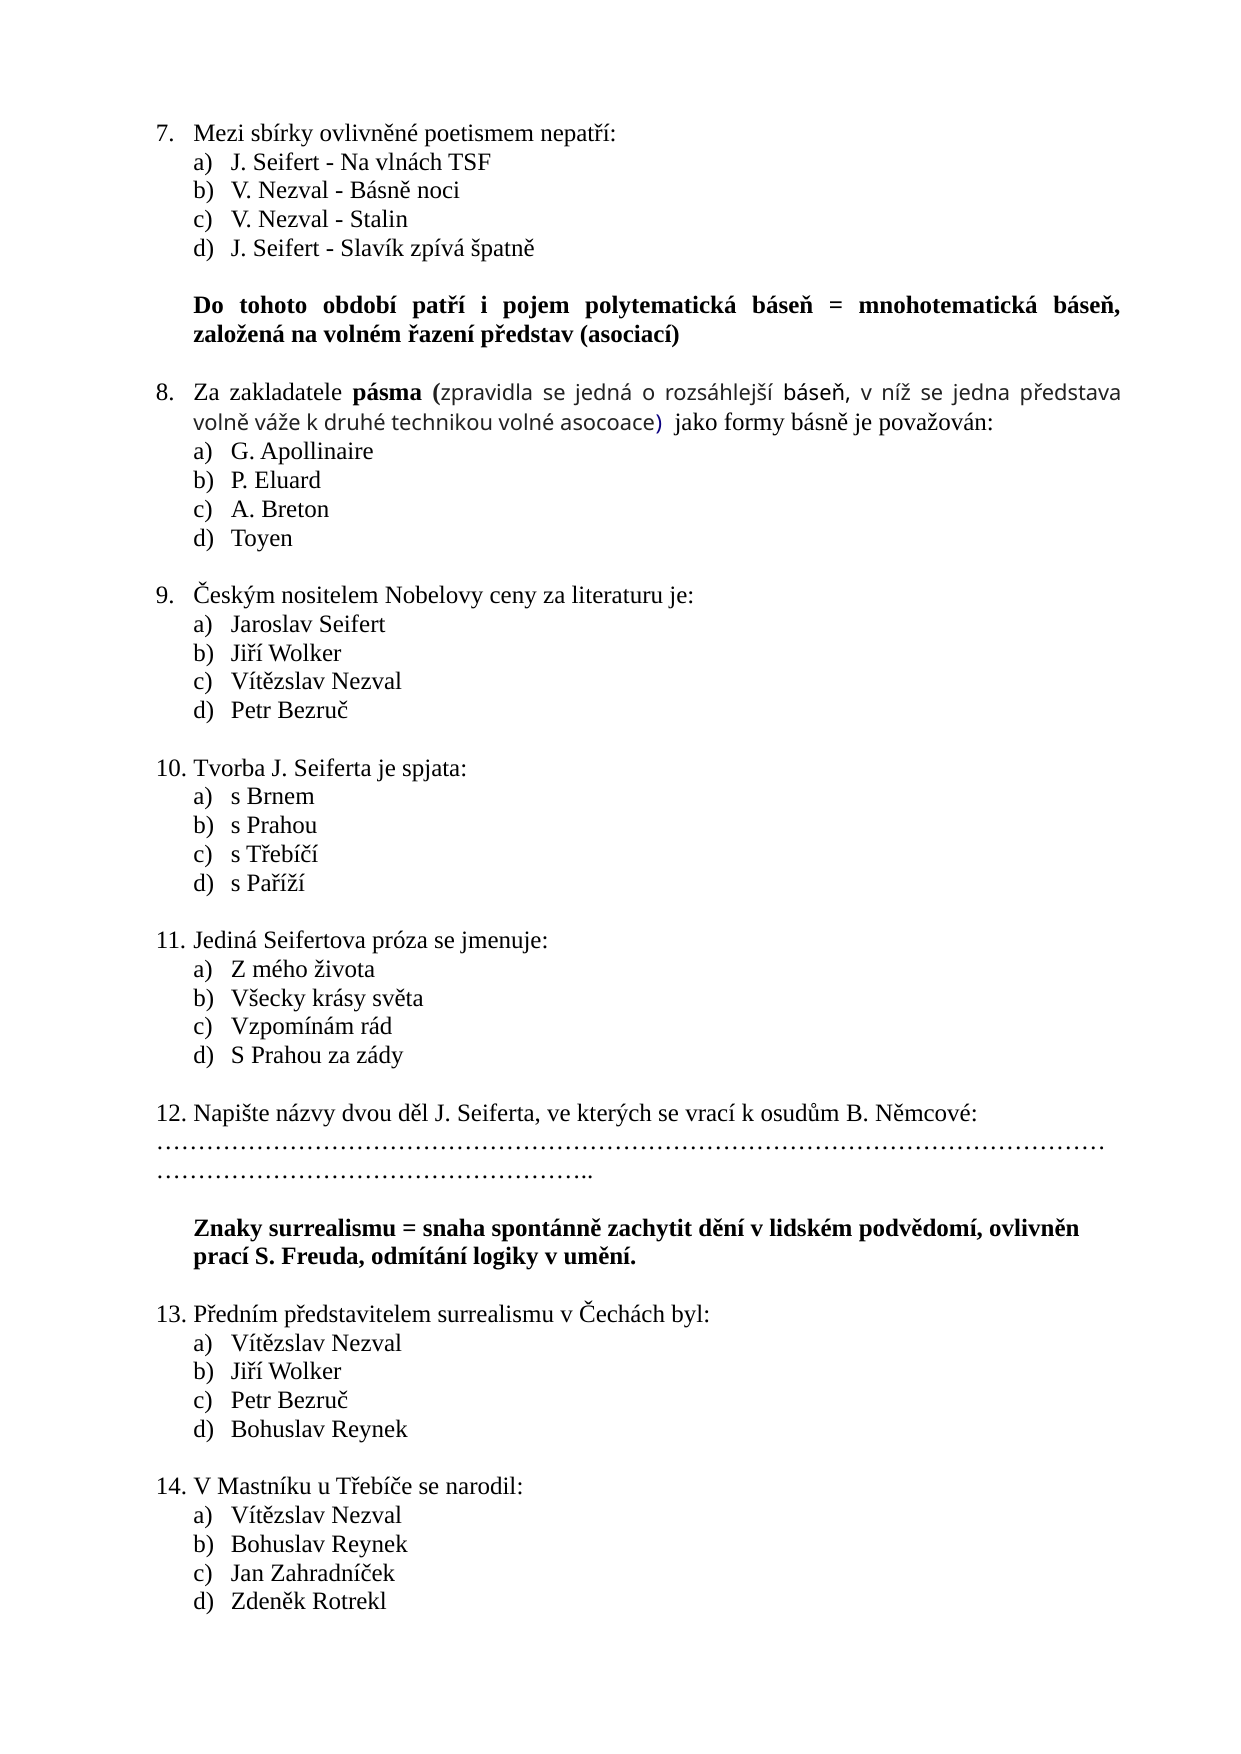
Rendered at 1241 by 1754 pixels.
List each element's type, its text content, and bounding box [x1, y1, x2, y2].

list V. Nezval - Básně noci [193, 176, 1122, 204]
list P. Eluard [193, 465, 1122, 494]
list Do tohoto období patří i pojem polytematická báseň = mnohotematická báseň, založená na volném řazení představ (asociací) [193, 291, 1122, 348]
list Vzpomínám rád [193, 1011, 1122, 1040]
list Všecky krásy světa [193, 983, 1122, 1011]
list A. Breton [193, 494, 1122, 523]
list Mezi sbírky ovlivněné poetismem nepatří: [156, 118, 1122, 147]
list Bohuslav Reynek [193, 1414, 1122, 1443]
list s Paříží [193, 868, 1122, 896]
list s Prahou [193, 810, 1122, 839]
list s Třebíčí [193, 839, 1122, 868]
list Českým nositelem Nobelovy ceny za literaturu je: [156, 580, 1122, 609]
list Předním představitelem surrealismu v Čechách byl: [156, 1299, 1122, 1328]
list Napište názvy dvou děl J. Seiferta, ve kterých se vrací k osudům B. Němcové: [156, 1098, 1122, 1126]
list Znaky surrealismu = snaha spontánně zachytit dění v lidském podvědomí, ovlivněn prací S. Freuda, odmítání logiky v umění. [156, 1213, 1122, 1270]
list Jiří Wolker [193, 1356, 1122, 1385]
list S Prahou za zády [193, 1040, 1122, 1069]
list J. Seifert - Slavík zpívá špatně [193, 233, 1122, 262]
list Vítězslav Nezval [193, 1500, 1122, 1529]
list s Brnem [193, 781, 1122, 810]
list Bohuslav Reynek [193, 1529, 1122, 1558]
list Vítězslav Nezval [193, 666, 1122, 695]
text ………………………………………………………………………………………………………………………………………………….. [156, 1126, 1122, 1184]
list Za zakladatele pásma (zpravidla se jedná o rozsáhlejší báseň, v níž se jedna představa volně váže k druhé technikou volné asocoace) jako formy básně je považován: [156, 377, 1122, 436]
list Vítězslav Nezval [193, 1328, 1122, 1356]
list Tvorba J. Seiferta je spjata: [156, 753, 1122, 781]
list G. Apollinaire [193, 436, 1122, 465]
list Z mého života [193, 954, 1122, 983]
list Jan Zahradníček [193, 1558, 1122, 1586]
list Zdeněk Rotrekl [193, 1586, 1122, 1615]
list Jiří Wolker [193, 638, 1122, 666]
list J. Seifert - Na vlnách TSF [193, 147, 1122, 176]
list Petr Bezruč [193, 1385, 1122, 1414]
list V Mastníku u Třebíče se narodil: [156, 1471, 1122, 1500]
list V. Nezval - Stalin [193, 204, 1122, 233]
list Petr Bezruč [193, 695, 1122, 724]
list Toyen [193, 523, 1122, 551]
list Jediná Seifertova próza se jmenuje: [156, 925, 1122, 954]
list Jaroslav Seifert [193, 609, 1122, 638]
